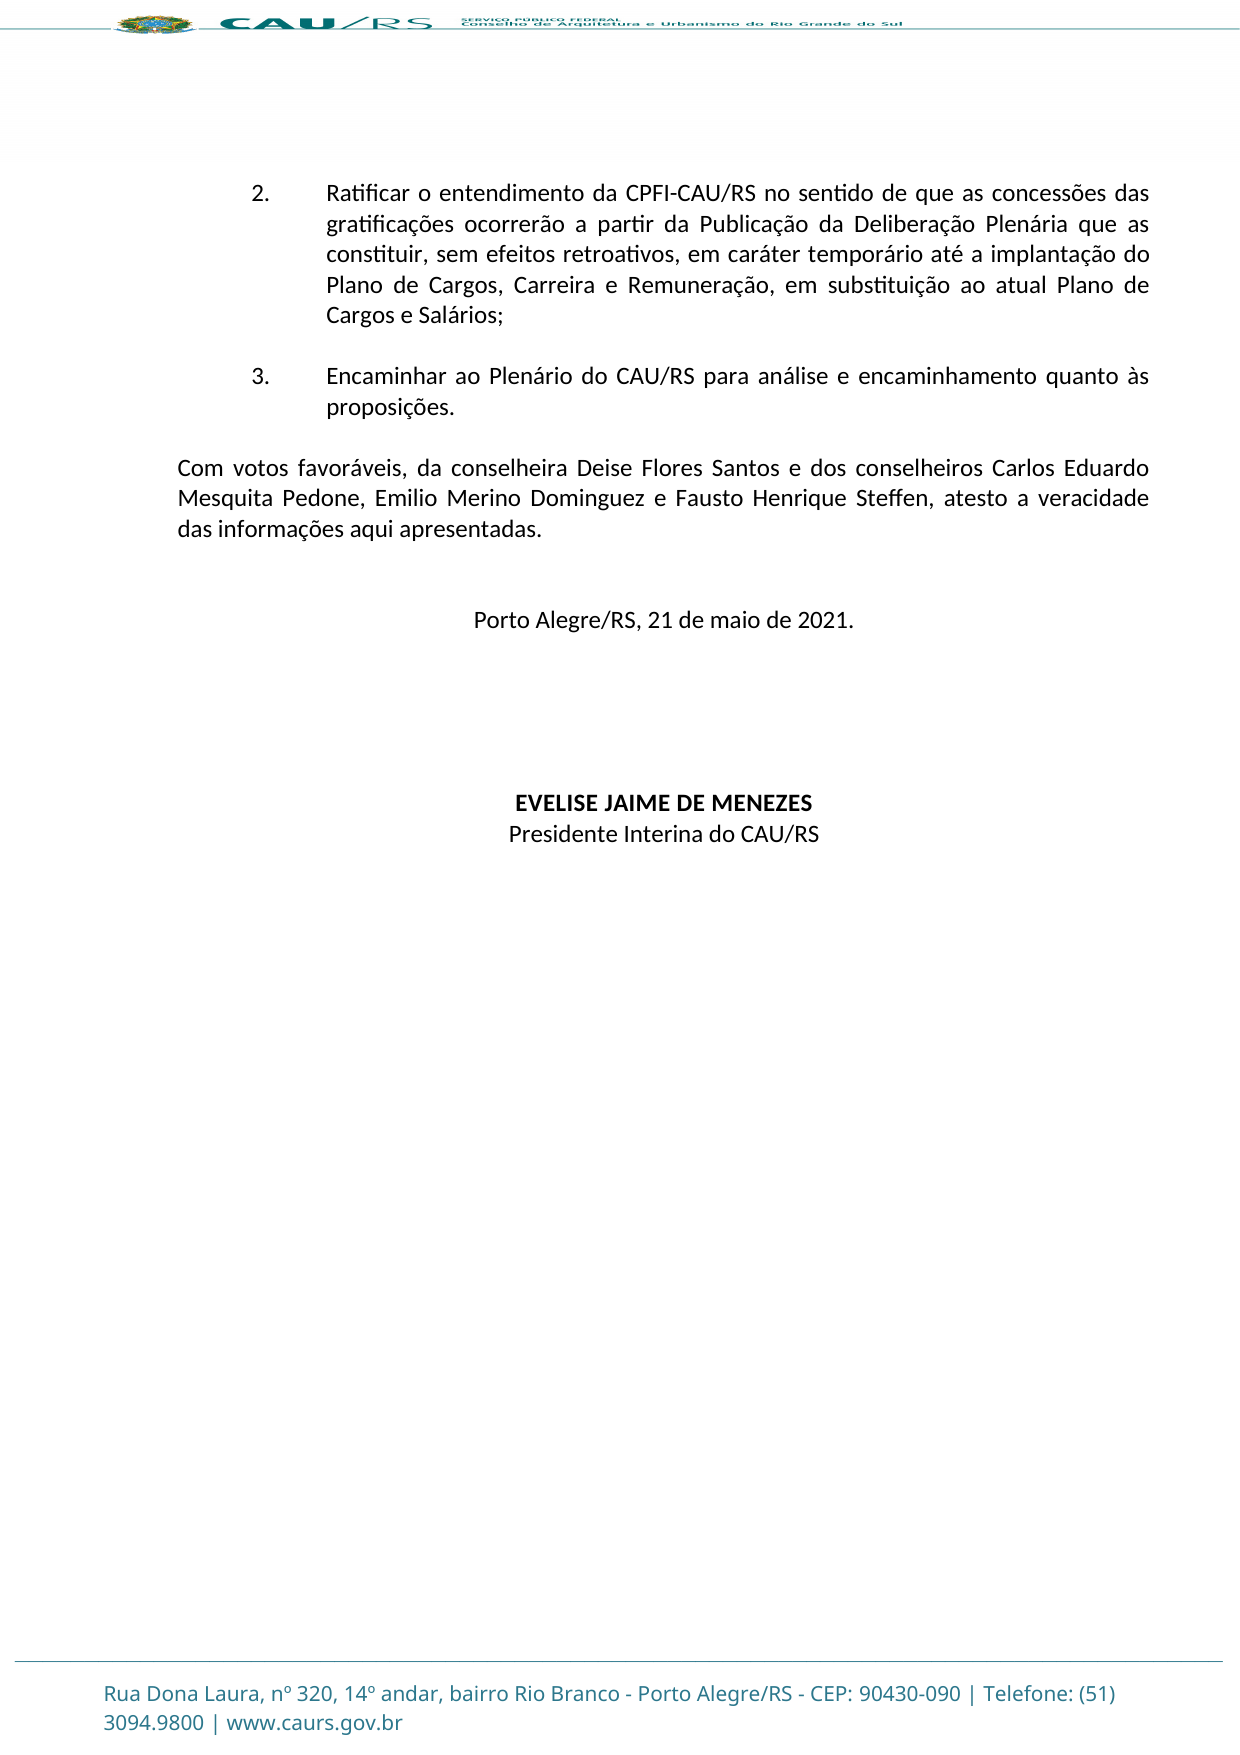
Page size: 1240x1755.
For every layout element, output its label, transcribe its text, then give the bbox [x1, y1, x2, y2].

text EVELISE JAIME DE MENEZES [177, 788, 1151, 818]
list Encaminhar ao Plenário do CAU/RS para análise e encaminhamento quanto às proposições. [251, 360, 1151, 421]
list Ratificar o entendimento da CPFI-CAU/RS no sentido de que as concessões das gratificações ocorrerão a partir da Publicação da Deliberação Plenária que as constituir, sem efeitos retroativos, em caráter temporário até a implantação do Plano de Cargos, Carreira e Remuneração, em substituição ao atual Plano de Cargos e Salários; [251, 177, 1151, 330]
text Porto Alegre/RS, 21 de maio de 2021. [177, 604, 1151, 635]
text Presidente Interina do CAU/RS [177, 818, 1151, 849]
text Com votos favoráveis, da conselheira Deise Flores Santos e dos conselheiros Carlos Eduardo Mesquita Pedone, Emilio Merino Dominguez e Fausto Henrique Steffen, atesto a veracidade das informações aqui apresentadas. [177, 452, 1151, 543]
